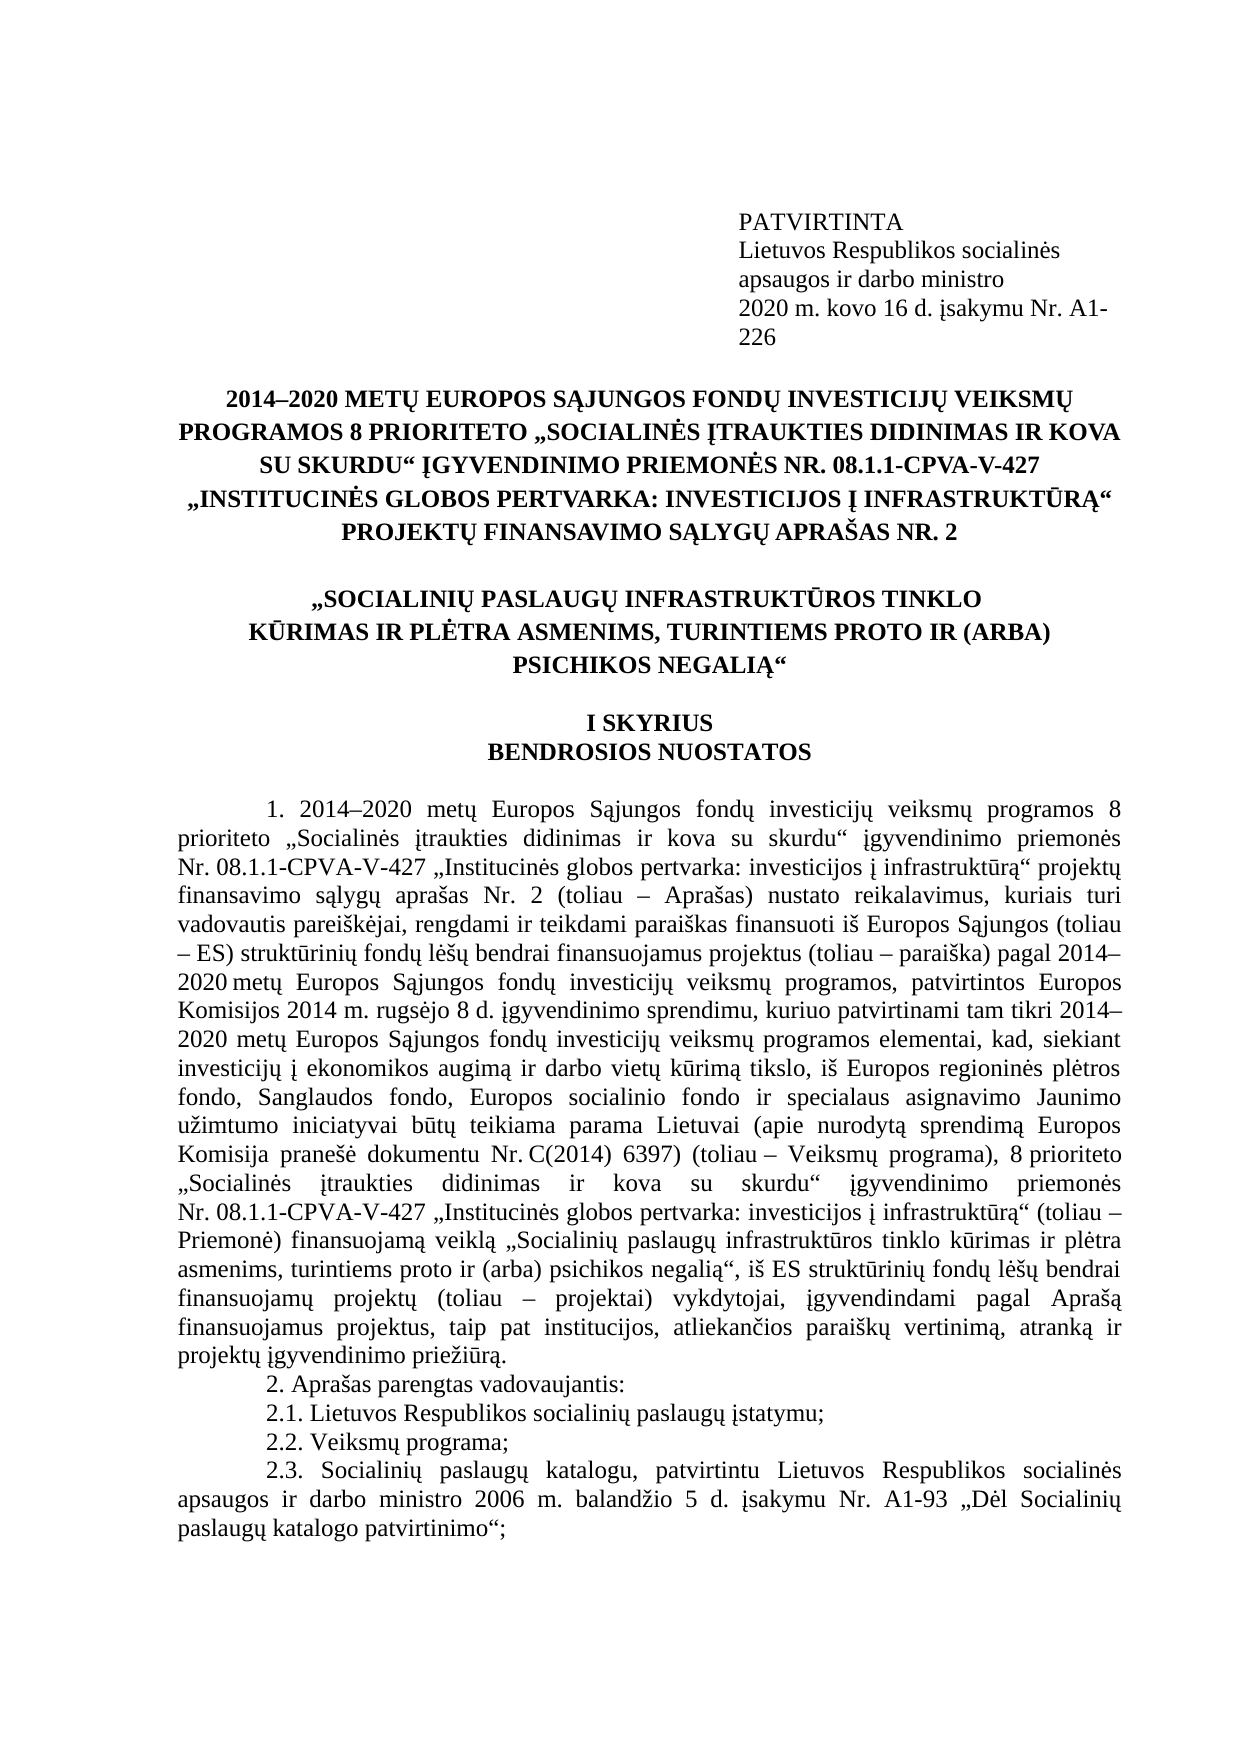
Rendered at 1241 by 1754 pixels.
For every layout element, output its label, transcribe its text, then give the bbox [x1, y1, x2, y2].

text 2.3. Socialinių paslaugų katalogu, patvirtintu Lietuvos Respublikos socialinės apsaugos ir darbo ministro 2006 m. balandžio 5 d. įsakymu Nr. A1-93 „Dėl Socialinių paslaugų katalogo patvirtinimo“; [177, 1455, 1122, 1542]
text 2014–2020 METŲ EUROPOS SĄJUNGOS FONDŲ INVESTICIJŲ VEIKSMŲ PROGRAMOS 8 PRIORITETO „SOCIALINĖS ĮTRAUKTIES DIDINIMAS IR KOVA SU SKURDU“ ĮGYVENDINIMO PRIEMONĖS NR. 08.1.1-CPVA-V-427 „INSTITUCINĖS GLOBOS PERTVARKA: INVESTICIJOS Į INFRASTRUKTŪRĄ“ PROJEKTŲ FINANSAVIMO SĄLYGŲ APRAŠAS NR. 2 [177, 379, 1122, 546]
text 1. 2014–2020 metų Europos Sąjungos fondų investicijų veiksmų programos 8 prioriteto „Socialinės įtraukties didinimas ir kova su skurdu“ įgyvendinimo priemonės Nr. 08.1.1‑CPVA‑V‑427 „Institucinės globos pertvarka: investicijos į infrastruktūrą“ projektų finansavimo sąlygų aprašas Nr. 2 (toliau – Aprašas) nustato reikalavimus, kuriais turi vadovautis pareiškėjai, rengdami ir teikdami paraiškas finansuoti iš Europos Sąjungos (toliau – ES) struktūrinių fondų lėšų bendrai finansuojamus projektus (toliau – paraiška) pagal 2014–2020 metų Europos Sąjungos fondų investicijų veiksmų programos, patvirtintos Europos Komisijos 2014 m. rugsėjo 8 d. įgyvendinimo sprendimu, kuriuo patvirtinami tam tikri 2014–2020 metų Europos Sąjungos fondų investicijų veiksmų programos elementai, kad, siekiant investicijų į ekonomikos augimą ir darbo vietų kūrimą tikslo, iš Europos regioninės plėtros fondo, Sanglaudos fondo, Europos socialinio fondo ir specialaus asignavimo Jaunimo užimtumo iniciatyvai būtų teikiama parama Lietuvai (apie nurodytą sprendimą Europos Komisija pranešė dokumentu Nr. C(2014) 6397) (toliau – Veiksmų programa), 8 prioriteto „Socialinės įtraukties didinimas ir kova su skurdu“ įgyvendinimo priemonės Nr. 08.1.1‑CPVA-V-427 „Institucinės globos pertvarka: investicijos į infrastruktūrą“ (toliau – Priemonė) finansuojamą veiklą „Socialinių paslaugų infrastruktūros tinklo kūrimas ir plėtra asmenims, turintiems proto ir (arba) psichikos negalią“, iš ES struktūrinių fondų lėšų bendrai finansuojamų projektų (toliau – projektai) vykdytojai, įgyvendindami pagal Aprašą finansuojamus projektus, taip pat institucijos, atliekančios paraiškų vertinimą, atranką ir projektų įgyvendinimo priežiūrą. [177, 794, 1122, 1369]
text Lietuvos Respublikos socialinės [738, 235, 1122, 264]
text 2020 m. kovo 16 d. įsakymu Nr. A1-226 [738, 293, 1122, 350]
text PATVIRTINTA [738, 207, 1122, 235]
text „SOCIALINIŲ PASLAUGŲ INFRASTRUKTŪROS TINKLO [177, 579, 1122, 612]
text 2. Aprašas parengtas vadovaujantis: [177, 1369, 1122, 1398]
text I SKYRIUS [177, 708, 1122, 737]
text KŪRIMAS IR PLĖTRA ASMENIMS, TURINTIEMS PROTO IR (ARBA) PSICHIKOS NEGALIĄ“ [177, 612, 1122, 679]
text apsaugos ir darbo ministro [738, 264, 1122, 293]
text 2.2. Veiksmų programa; [177, 1427, 1122, 1455]
text BENDROSIOS NUOSTATOS [177, 737, 1122, 765]
text 2.1. Lietuvos Respublikos socialinių paslaugų įstatymu; [177, 1398, 1122, 1427]
